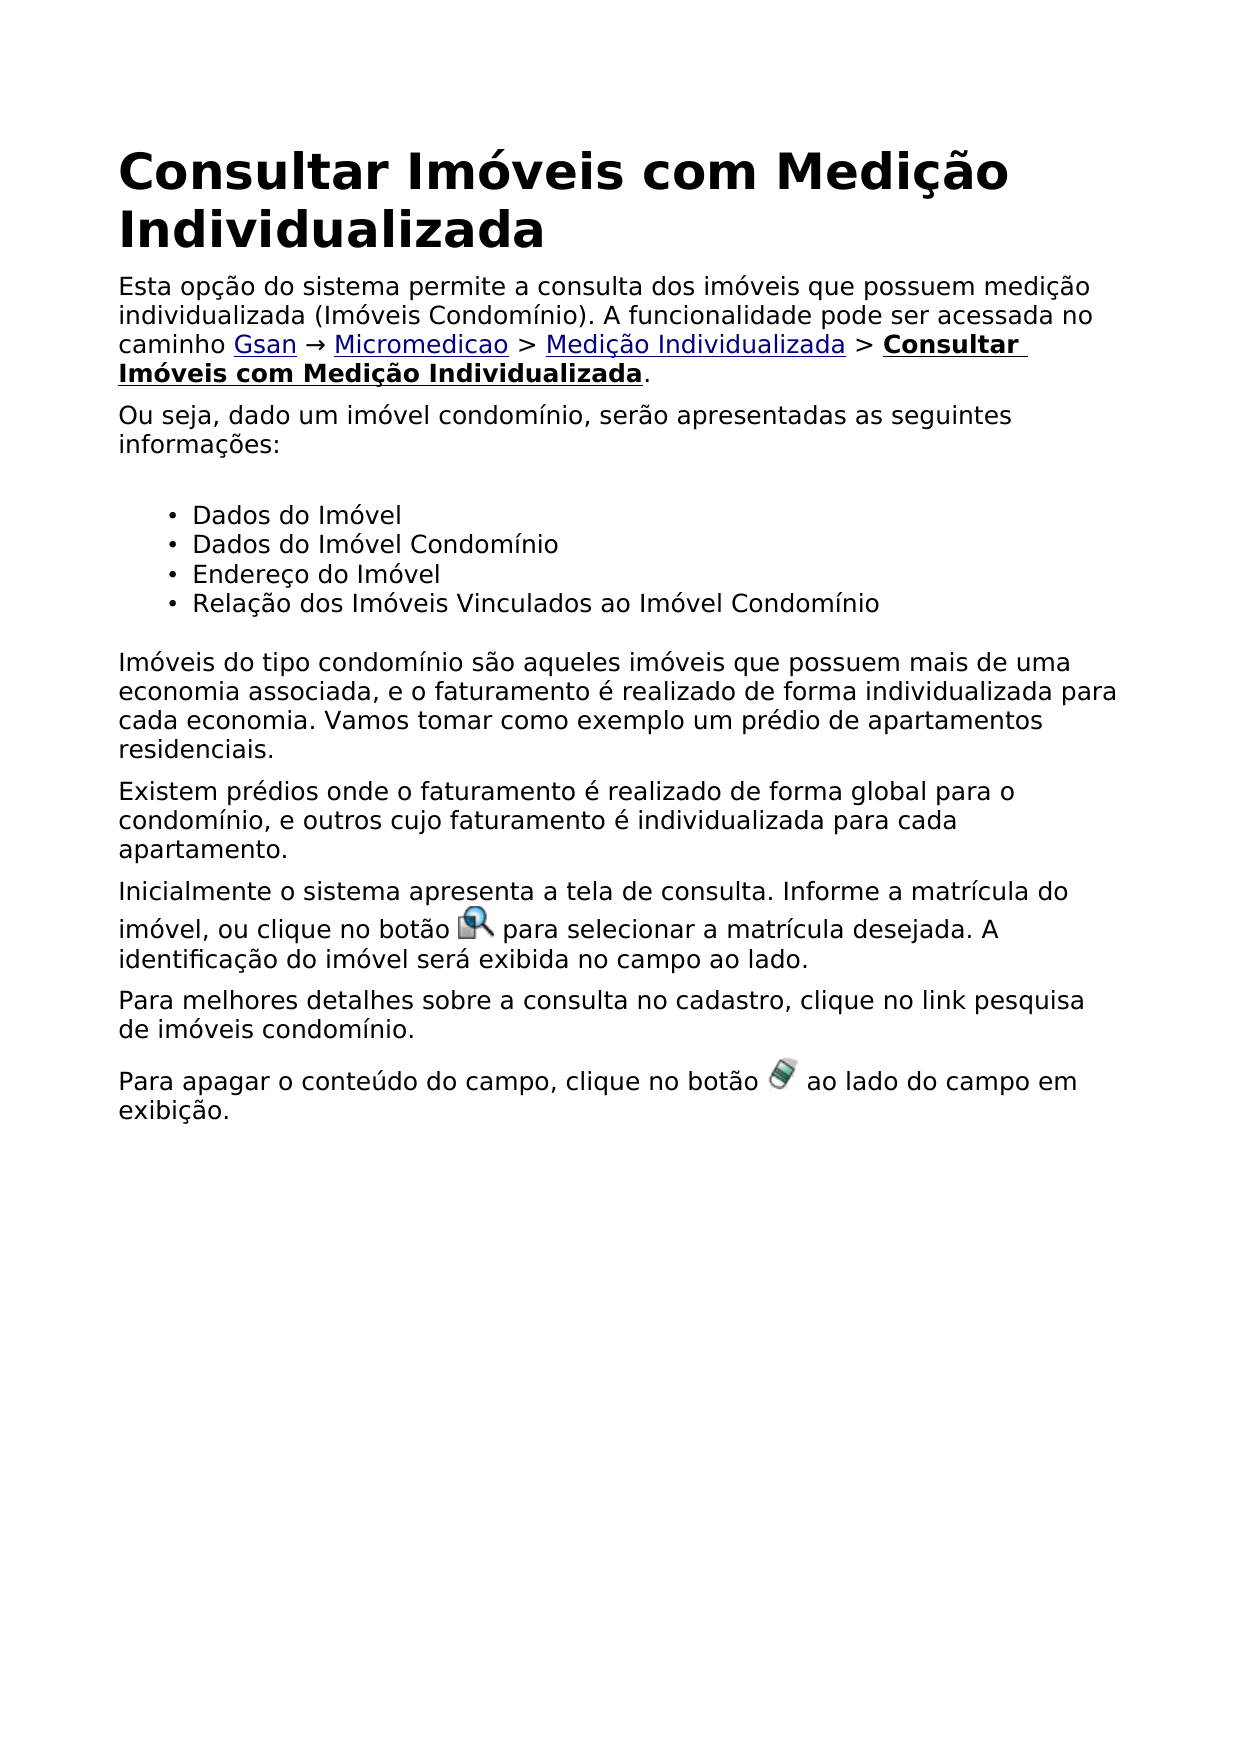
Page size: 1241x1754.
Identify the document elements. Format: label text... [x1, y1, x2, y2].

list Dados do Imóvel [177, 502, 1122, 531]
subtitle Consultar Imóveis com Medição Individualizada [118, 143, 1122, 259]
text Imóveis do tipo condomínio são aqueles imóveis que possuem mais de uma economia associada, e o faturamento é realizado de forma individualizada para cada economia. Vamos tomar como exemplo um prédio de apartamentos residenciais. [118, 648, 1122, 764]
picture [767, 1057, 799, 1091]
text Existem prédios onde o faturamento é realizado de forma global para o condomínio, e outros cujo faturamento é individualizada para cada apartamento. [118, 777, 1122, 864]
text Para apagar o conteúdo do campo, clique no botão ao lado do campo em exibição. [118, 1057, 1122, 1125]
text Esta opção do sistema permite a consulta dos imóveis que possuem medição individualizada (Imóveis Condomínio). A funcionalidade pode ser acessada no caminho Gsan → Micromedicao > Medição Individualizada > Consultar Imóveis com Medição Individualizada. [118, 272, 1122, 389]
list Endereço do Imóvel [177, 560, 1122, 589]
text Ou seja, dado um imóvel condomínio, serão apresentadas as seguintes informações: [118, 401, 1122, 459]
list Dados do Imóvel Condomínio [177, 531, 1122, 560]
picture [458, 906, 494, 939]
list Relação dos Imóveis Vinculados ao Imóvel Condomínio [177, 589, 1122, 618]
text Para melhores detalhes sobre a consulta no cadastro, clique no link pesquisa de imóveis condomínio. [118, 986, 1122, 1045]
text Inicialmente o sistema apresenta a tela de consulta. Informe a matrícula do imóvel, ou clique no botão para selecionar a matrícula desejada. A identificação do imóvel será exibida no campo ao lado. [118, 877, 1122, 974]
